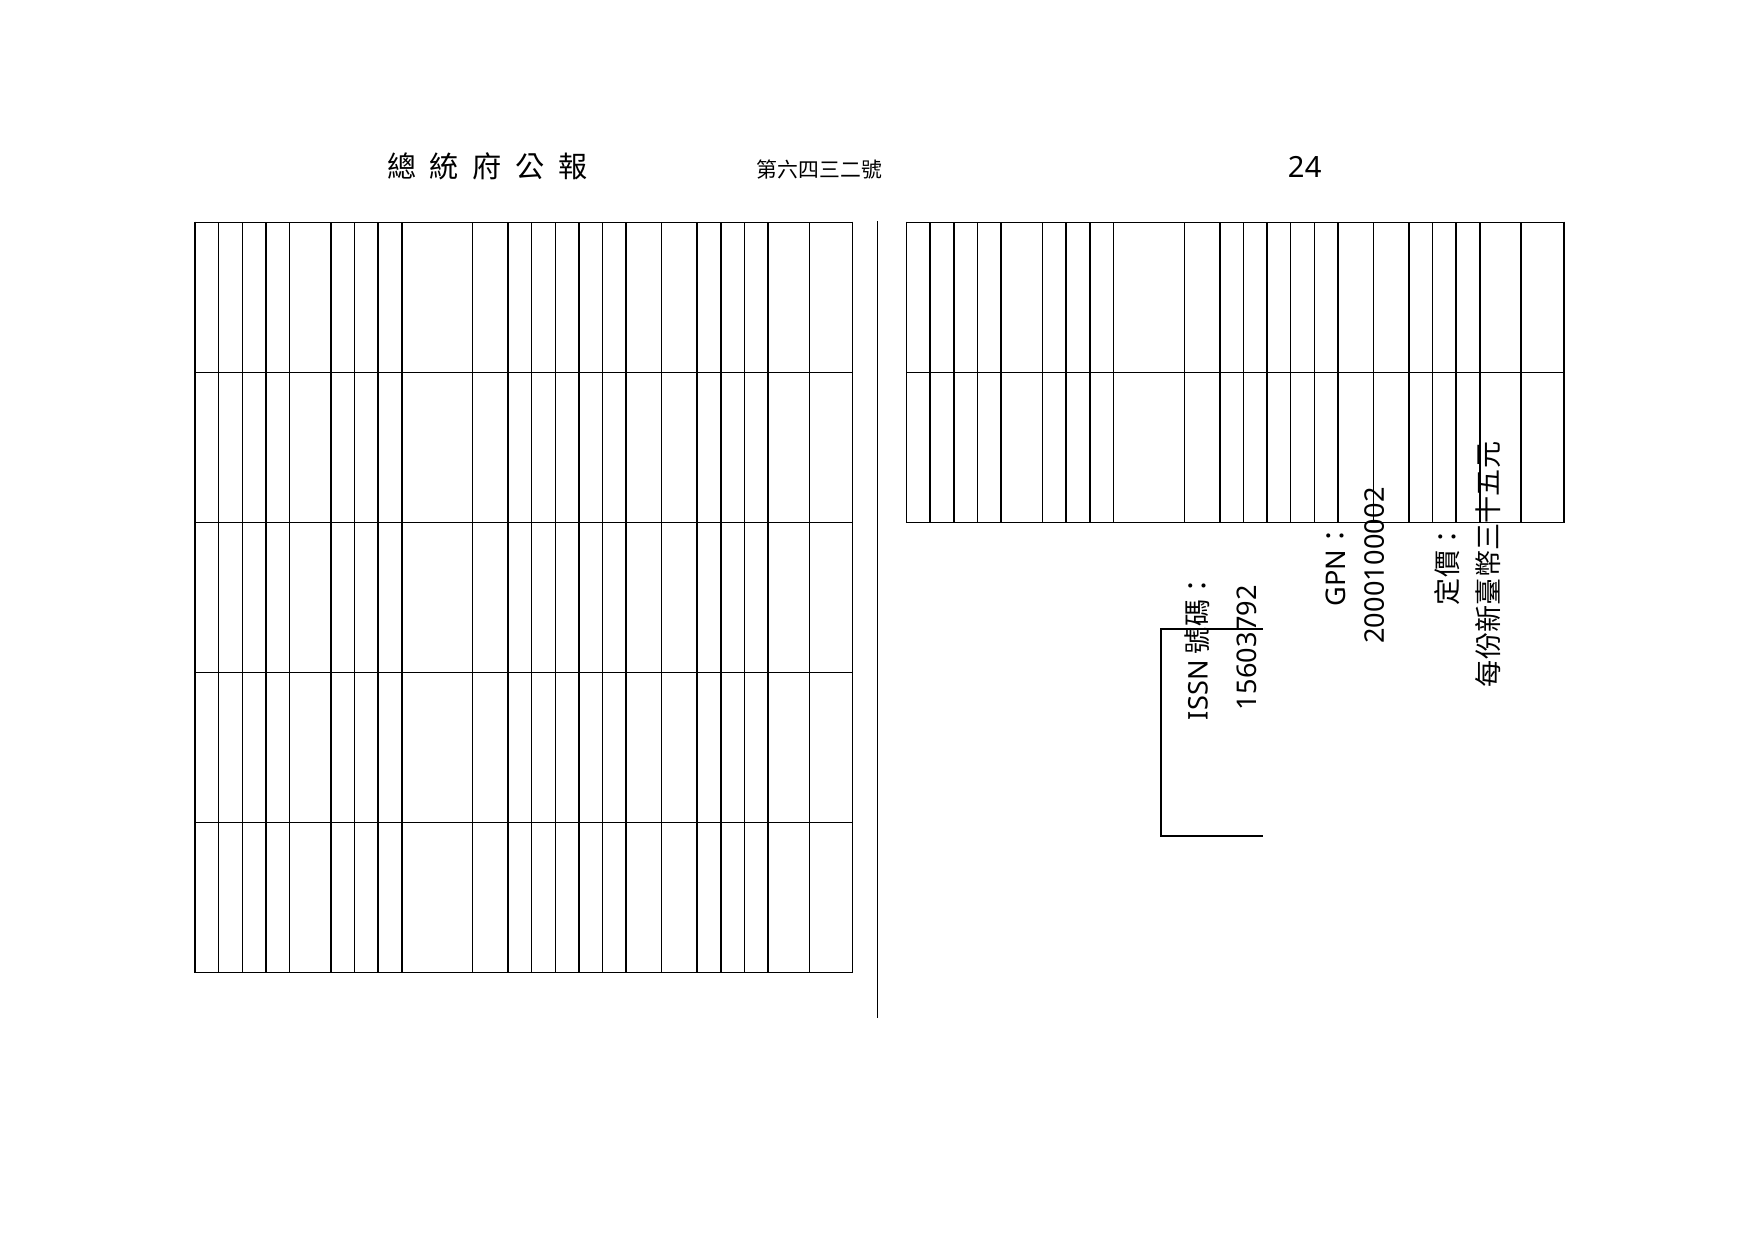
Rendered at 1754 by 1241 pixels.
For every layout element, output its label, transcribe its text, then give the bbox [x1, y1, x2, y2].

table_cell [1185, 373, 1219, 522]
table_cell [556, 673, 578, 822]
table_cell [603, 373, 625, 522]
table_cell [698, 823, 720, 972]
table_cell [532, 223, 555, 372]
table_cell [769, 523, 809, 672]
table_header [1161, 546, 1212, 628]
table_cell [403, 223, 472, 372]
table_cell [1043, 223, 1065, 372]
table_cell [219, 223, 242, 372]
table_cell [1221, 373, 1243, 522]
table_cell [267, 373, 289, 522]
table_cell [1043, 373, 1065, 522]
table_cell [722, 373, 744, 522]
table_cell [722, 223, 744, 372]
table_cell [379, 673, 401, 822]
table_cell [379, 823, 401, 972]
table_cell [722, 823, 744, 972]
table_cell [355, 523, 377, 672]
table_cell [243, 223, 265, 372]
table_cell ISSN號碼： [1162, 630, 1212, 835]
table_cell [1522, 373, 1563, 522]
table_cell [219, 373, 242, 522]
table_cell [556, 823, 578, 972]
table_cell [1374, 223, 1408, 372]
table_cell [243, 373, 265, 522]
table_cell [1291, 373, 1314, 522]
table_cell [267, 823, 289, 972]
table_cell [556, 223, 578, 372]
table_cell [267, 223, 289, 372]
table_cell [355, 223, 377, 372]
table_cell [1002, 223, 1042, 372]
table_cell [1315, 373, 1337, 522]
table_cell [1365, 506, 1373, 514]
table_cell [698, 673, 720, 822]
table_cell [1114, 223, 1184, 372]
table_cell [769, 373, 809, 522]
table_cell [556, 523, 578, 672]
table_cell [603, 673, 625, 822]
table_cell [355, 373, 377, 522]
table_cell [745, 823, 767, 972]
table_cell [1410, 223, 1432, 372]
table_cell [473, 373, 507, 522]
table_cell [603, 223, 625, 372]
table_cell [1410, 373, 1432, 522]
table_cell [810, 523, 852, 672]
table_cell [1481, 223, 1520, 372]
table_cell [931, 223, 953, 372]
table_cell [403, 823, 472, 972]
table_cell [267, 673, 289, 822]
table_header [1212, 546, 1263, 628]
table_cell [243, 523, 265, 672]
table_cell [1339, 373, 1373, 522]
table_cell [955, 373, 977, 522]
table_cell [907, 373, 929, 522]
table_cell [1244, 223, 1266, 372]
table_cell [627, 523, 661, 672]
table_cell [907, 223, 929, 372]
table_cell [810, 373, 852, 522]
table_cell [1433, 373, 1455, 522]
table_cell [403, 373, 472, 522]
table_cell [196, 223, 218, 372]
table_cell [1114, 373, 1184, 522]
table_cell 15603792 [1212, 630, 1263, 835]
table_cell [532, 373, 555, 522]
table_cell [509, 223, 531, 372]
table_cell [290, 523, 330, 672]
table_cell [722, 523, 744, 672]
table_cell [473, 223, 507, 372]
table_cell [955, 223, 977, 372]
table_cell [662, 523, 696, 672]
table_cell [290, 373, 330, 522]
table_cell [662, 823, 696, 972]
table_cell [403, 523, 472, 672]
table_cell [978, 223, 1000, 372]
table_cell [1268, 223, 1290, 372]
table_header GPN： [1299, 546, 1340, 835]
table_cell [810, 223, 852, 372]
table_cell [532, 673, 555, 822]
table_header 定價： [1411, 546, 1452, 835]
table_cell [1291, 223, 1314, 372]
table_cell [1221, 223, 1243, 372]
table_cell [332, 223, 354, 372]
table_cell [1374, 373, 1408, 522]
table_cell [627, 673, 661, 822]
table_cell [810, 673, 852, 822]
table_cell [243, 673, 265, 822]
table_cell [332, 523, 354, 672]
table_cell [698, 223, 720, 372]
table_cell [580, 373, 602, 522]
table_cell [1185, 223, 1219, 372]
table_cell [332, 673, 354, 822]
table_cell [1457, 373, 1479, 522]
table_cell [1433, 223, 1455, 372]
table_cell [509, 523, 531, 672]
table_cell [1002, 373, 1042, 522]
table_cell [745, 373, 767, 522]
table_cell [332, 823, 354, 972]
table_cell [627, 823, 661, 972]
table_cell [196, 673, 218, 822]
table_cell [698, 373, 720, 522]
table_cell [769, 823, 809, 972]
table_cell [1488, 477, 1497, 486]
table_cell [580, 223, 602, 372]
table_cell [532, 523, 555, 672]
table_cell [722, 673, 744, 822]
table_cell [196, 823, 218, 972]
table_cell [1067, 223, 1089, 372]
table_cell [1091, 373, 1113, 522]
table_cell [509, 823, 531, 972]
table_cell [473, 673, 507, 822]
table_cell [532, 823, 555, 972]
table_cell [379, 223, 401, 372]
table_cell [219, 523, 242, 672]
table_cell [1522, 223, 1563, 372]
table_header [1263, 546, 1298, 835]
table_cell [1315, 223, 1337, 372]
table_cell [978, 373, 1000, 522]
table_cell [769, 223, 809, 372]
table_cell [473, 823, 507, 972]
table_cell [627, 223, 661, 372]
table_cell [580, 523, 602, 672]
table_cell [745, 523, 767, 672]
table_cell [662, 373, 696, 522]
table_cell [745, 673, 767, 822]
table_cell [1268, 373, 1290, 522]
table_cell [1481, 373, 1520, 522]
table_cell [290, 223, 330, 372]
table_cell [196, 373, 218, 522]
table_cell [556, 373, 578, 522]
table_cell [1244, 373, 1266, 522]
table_cell [267, 523, 289, 672]
table_cell [1339, 223, 1373, 372]
table_cell [509, 673, 531, 822]
table_cell [473, 523, 507, 672]
table_cell [662, 223, 696, 372]
table_cell [603, 523, 625, 672]
table_cell [1091, 223, 1113, 372]
table_header 每份新臺幣三十五元 [1452, 546, 1493, 835]
table_cell [219, 673, 242, 822]
table_cell [243, 823, 265, 972]
table_cell [603, 823, 625, 972]
table_header 2000100002 [1340, 546, 1381, 835]
table_cell [698, 523, 720, 672]
table_cell [290, 823, 330, 972]
table_cell [379, 523, 401, 672]
table_cell [355, 823, 377, 972]
table_cell [290, 673, 330, 822]
table_cell [662, 673, 696, 822]
table_cell [580, 673, 602, 822]
table_cell [769, 673, 809, 822]
table_cell [196, 523, 218, 672]
table_cell [332, 373, 354, 522]
table_cell [355, 673, 377, 822]
table_cell [745, 223, 767, 372]
table_cell [931, 373, 953, 522]
table_cell [1374, 506, 1381, 514]
table_cell [403, 673, 472, 822]
table_cell [1457, 223, 1479, 372]
table_cell [627, 373, 661, 522]
table_cell [509, 373, 531, 522]
table_cell [379, 373, 401, 522]
table_cell [580, 823, 602, 972]
table_cell [810, 823, 852, 972]
table_cell [1067, 373, 1089, 522]
table_cell [1481, 511, 1485, 522]
table_cell [219, 823, 242, 972]
table_header [1381, 546, 1411, 835]
